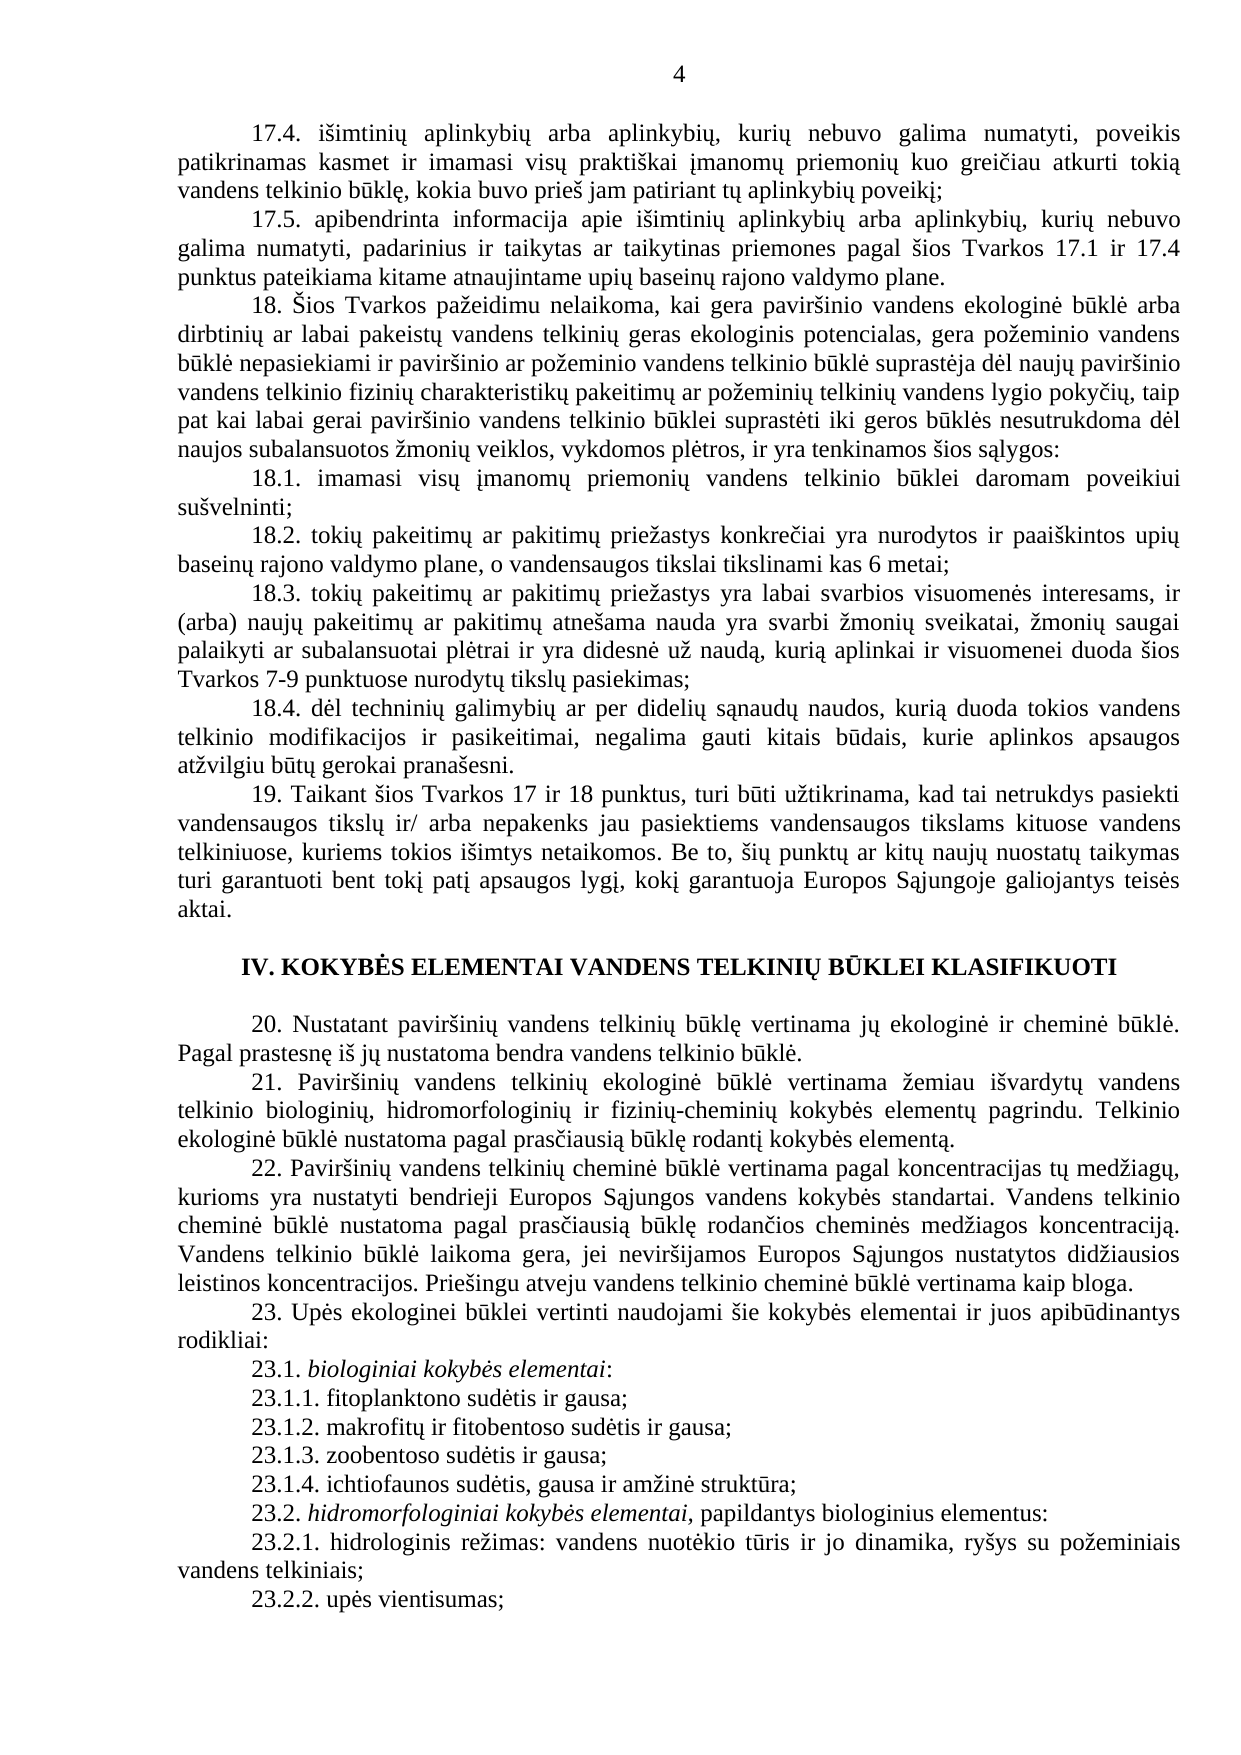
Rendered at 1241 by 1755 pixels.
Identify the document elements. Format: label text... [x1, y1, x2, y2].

text 23.2.1. hidrologinis režimas: vandens nuotėkio tūris ir jo dinamika, ryšys su požeminiais vandens telkiniais; [177, 1527, 1181, 1584]
text 22. Paviršinių vandens telkinių cheminė būklė vertinama pagal koncentracijas tų medžiagų, kurioms yra nustatyti bendrieji Europos Sąjungos vandens kokybės standartai. Vandens telkinio cheminė būklė nustatoma pagal prasčiausią būklę rodančios cheminės medžiagos koncentraciją. Vandens telkinio būklė laikoma gera, jei neviršijamos Europos Sąjungos nustatytos didžiausios leistinos koncentracijos. Priešingu atveju vandens telkinio cheminė būklė vertinama kaip bloga. [177, 1153, 1181, 1297]
text 21. Paviršinių vandens telkinių ekologinė būklė vertinama žemiau išvardytų vandens telkinio biologinių, hidromorfologinių ir fizinių-cheminių kokybės elementų pagrindu. Telkinio ekologinė būklė nustatoma pagal prasčiausią būklę rodantį kokybės elementą. [177, 1067, 1181, 1153]
text 18. Šios Tvarkos pažeidimu nelaikoma, kai gera paviršinio vandens ekologinė būklė arba dirbtinių ar labai pakeistų vandens telkinių geras ekologinis potencialas, gera požeminio vandens būklė nepasiekiami ir paviršinio ar požeminio vandens telkinio būklė suprastėja dėl naujų paviršinio vandens telkinio fizinių charakteristikų pakeitimų ar požeminių telkinių vandens lygio pokyčių, taip pat kai labai gerai paviršinio vandens telkinio būklei suprastėti iki geros būklės nesutrukdoma dėl naujos subalansuotos žmonių veiklos, vykdomos plėtros, ir yra tenkinamos šios sąlygos: [177, 291, 1181, 463]
text 18.1. imamasi visų įmanomų priemonių vandens telkinio būklei daromam poveikiui sušvelninti; [177, 463, 1181, 521]
text 17.4. išimtinių aplinkybių arba aplinkybių, kurių nebuvo galima numatyti, poveikis patikrinamas kasmet ir imamasi visų praktiškai įmanomų priemonių kuo greičiau atkurti tokią vandens telkinio būklę, kokia buvo prieš jam patiriant tų aplinkybių poveikį; [177, 118, 1181, 204]
text 20. Nustatant paviršinių vandens telkinių būklę vertinama jų ekologinė ir cheminė būklė. Pagal prastesnę iš jų nustatoma bendra vandens telkinio būklė. [177, 1009, 1181, 1067]
text 18.2. tokių pakeitimų ar pakitimų priežastys konkrečiai yra nurodytos ir paaiškintos upių baseinų rajono valdymo plane, o vandensaugos tikslai tikslinami kas 6 metai; [177, 521, 1181, 578]
text 19. Taikant šios Tvarkos 17 ir 18 punktus, turi būti užtikrinama, kad tai netrukdys pasiekti vandensaugos tikslų ir/ arba nepakenks jau pasiektiems vandensaugos tikslams kituose vandens telkiniuose, kuriems tokios išimtys netaikomos. Be to, šių punktų ar kitų naujų nuostatų taikymas turi garantuoti bent tokį patį apsaugos lygį, kokį garantuoja Europos Sąjungoje galiojantys teisės aktai. [177, 779, 1181, 923]
text 18.4. dėl techninių galimybių ar per didelių sąnaudų naudos, kurią duoda tokios vandens telkinio modifikacijos ir pasikeitimai, negalima gauti kitais būdais, kurie aplinkos apsaugos atžvilgiu būtų gerokai pranašesni. [177, 693, 1181, 779]
text 23.2. hidromorfologiniai kokybės elementai, papildantys biologinius elementus: [177, 1498, 1181, 1527]
text 18.3. tokių pakeitimų ar pakitimų priežastys yra labai svarbios visuomenės interesams, ir (arba) naujų pakeitimų ar pakitimų atnešama nauda yra svarbi žmonių sveikatai, žmonių saugai palaikyti ar subalansuotai plėtrai ir yra didesnė už naudą, kurią aplinkai ir visuomenei duoda šios Tvarkos 7-9 punktuose nurodytų tikslų pasiekimas; [177, 578, 1181, 693]
text 23.1.1. fitoplanktono sudėtis ir gausa; [177, 1383, 1181, 1412]
text 23.1.4. ichtiofaunos sudėtis, gausa ir amžinė struktūra; [177, 1469, 1181, 1498]
text 23.1.3. zoobentoso sudėtis ir gausa; [177, 1441, 1181, 1469]
text 23.2.2. upės vientisumas; [177, 1584, 1181, 1613]
text 23.1. biologiniai kokybės elementai: [177, 1354, 1181, 1383]
text 23.1.2. makrofitų ir fitobentoso sudėtis ir gausa; [177, 1412, 1181, 1441]
text 23. Upės ekologinei būklei vertinti naudojami šie kokybės elementai ir juos apibūdinantys rodikliai: [177, 1297, 1181, 1354]
text IV. KOKYBĖS ELEMENTAI VANDENS TELKINIŲ BŪKLEI KLASIFIKUOTI [177, 952, 1181, 981]
text 17.5. apibendrinta informacija apie išimtinių aplinkybių arba aplinkybių, kurių nebuvo galima numatyti, padarinius ir taikytas ar taikytinas priemones pagal šios Tvarkos 17.1 ir 17.4 punktus pateikiama kitame atnaujintame upių baseinų rajono valdymo plane. [177, 204, 1181, 291]
